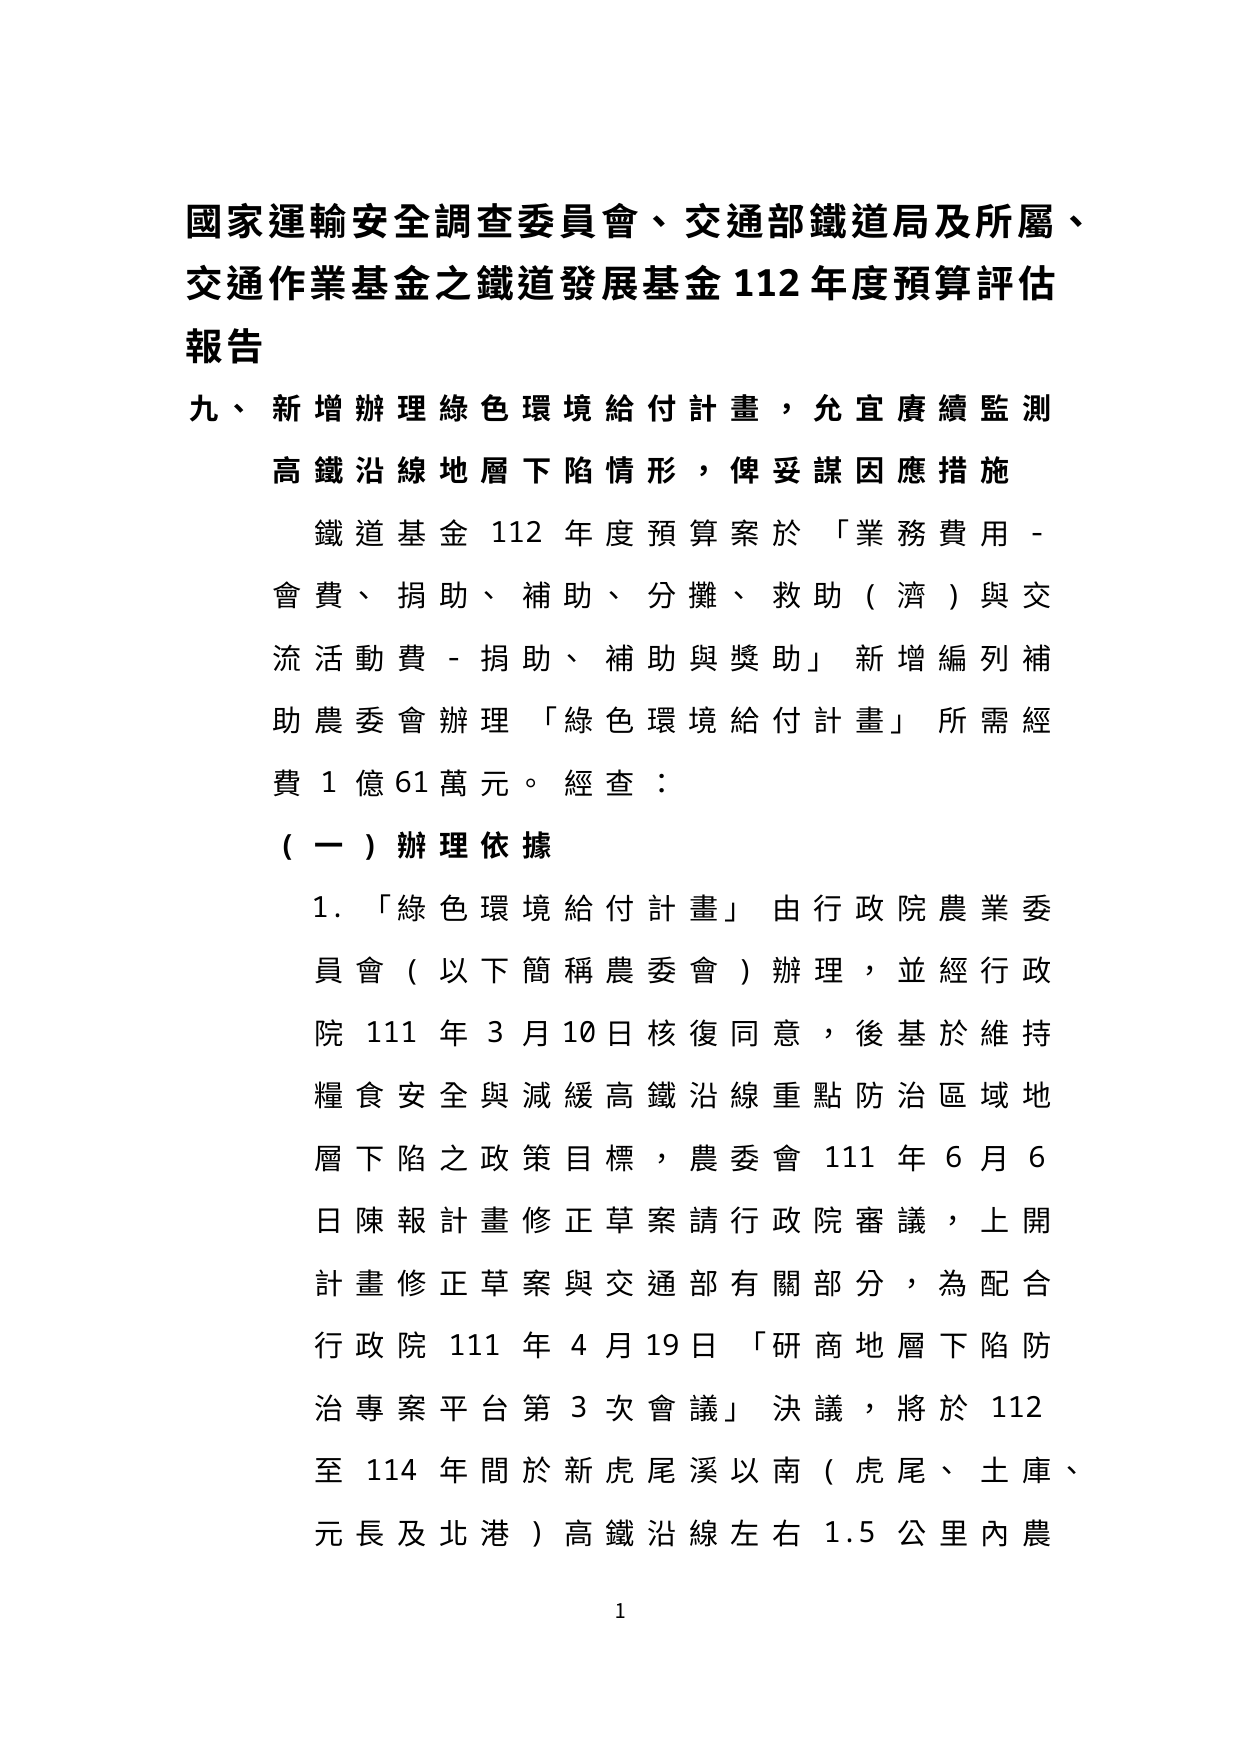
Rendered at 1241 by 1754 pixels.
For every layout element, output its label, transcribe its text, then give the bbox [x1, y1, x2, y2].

text 鐵道基金112年度預算案於「業務費用-會費、捐助、補助、分攤、救助(濟)與交流活動費-捐助、補助與獎助」新增編列補助農委會辦理「綠色環境給付計畫」所需經費1億61萬元。經查： [242, 490, 1058, 802]
text (一)辦理依據 [242, 802, 1058, 865]
text 1.「綠色環境給付計畫」由行政院農業委員會(以下簡稱農委會)辦理，並經行政院111年3月10日核復同意，後基於維持糧食安全與減緩高鐵沿線重點防治區域地層下陷之政策目標，農委會111年6月6日陳報計畫修正草案請行政院審議，上開計畫修正草案與交通部有關部分，為配合行政院111年4月19日「研商地層下陷防治專案平台第3次會議」決議，將於112至114年間於新虎尾溪以南(虎尾、土庫、元長及北港)高鐵沿線左右1.5公里內農業用地，推動農田轉旱作措施，並由交通部協助支應節水獎勵經費，以共同解決農業用水超抽地下水問題，減緩地層下陷現象持續發生，維護高鐵行車安全。 [271, 865, 1058, 1552]
text 九、新增辦理綠色環境給付計畫，允宜賡續監測高鐵沿線地層下陷情形，俾妥謀因應措施 [183, 365, 1058, 490]
text 國家運輸安全調查委員會、交通部鐵道局及所屬、交通作業基金之鐵道發展基金112年度預算評估報告 [183, 177, 1058, 365]
